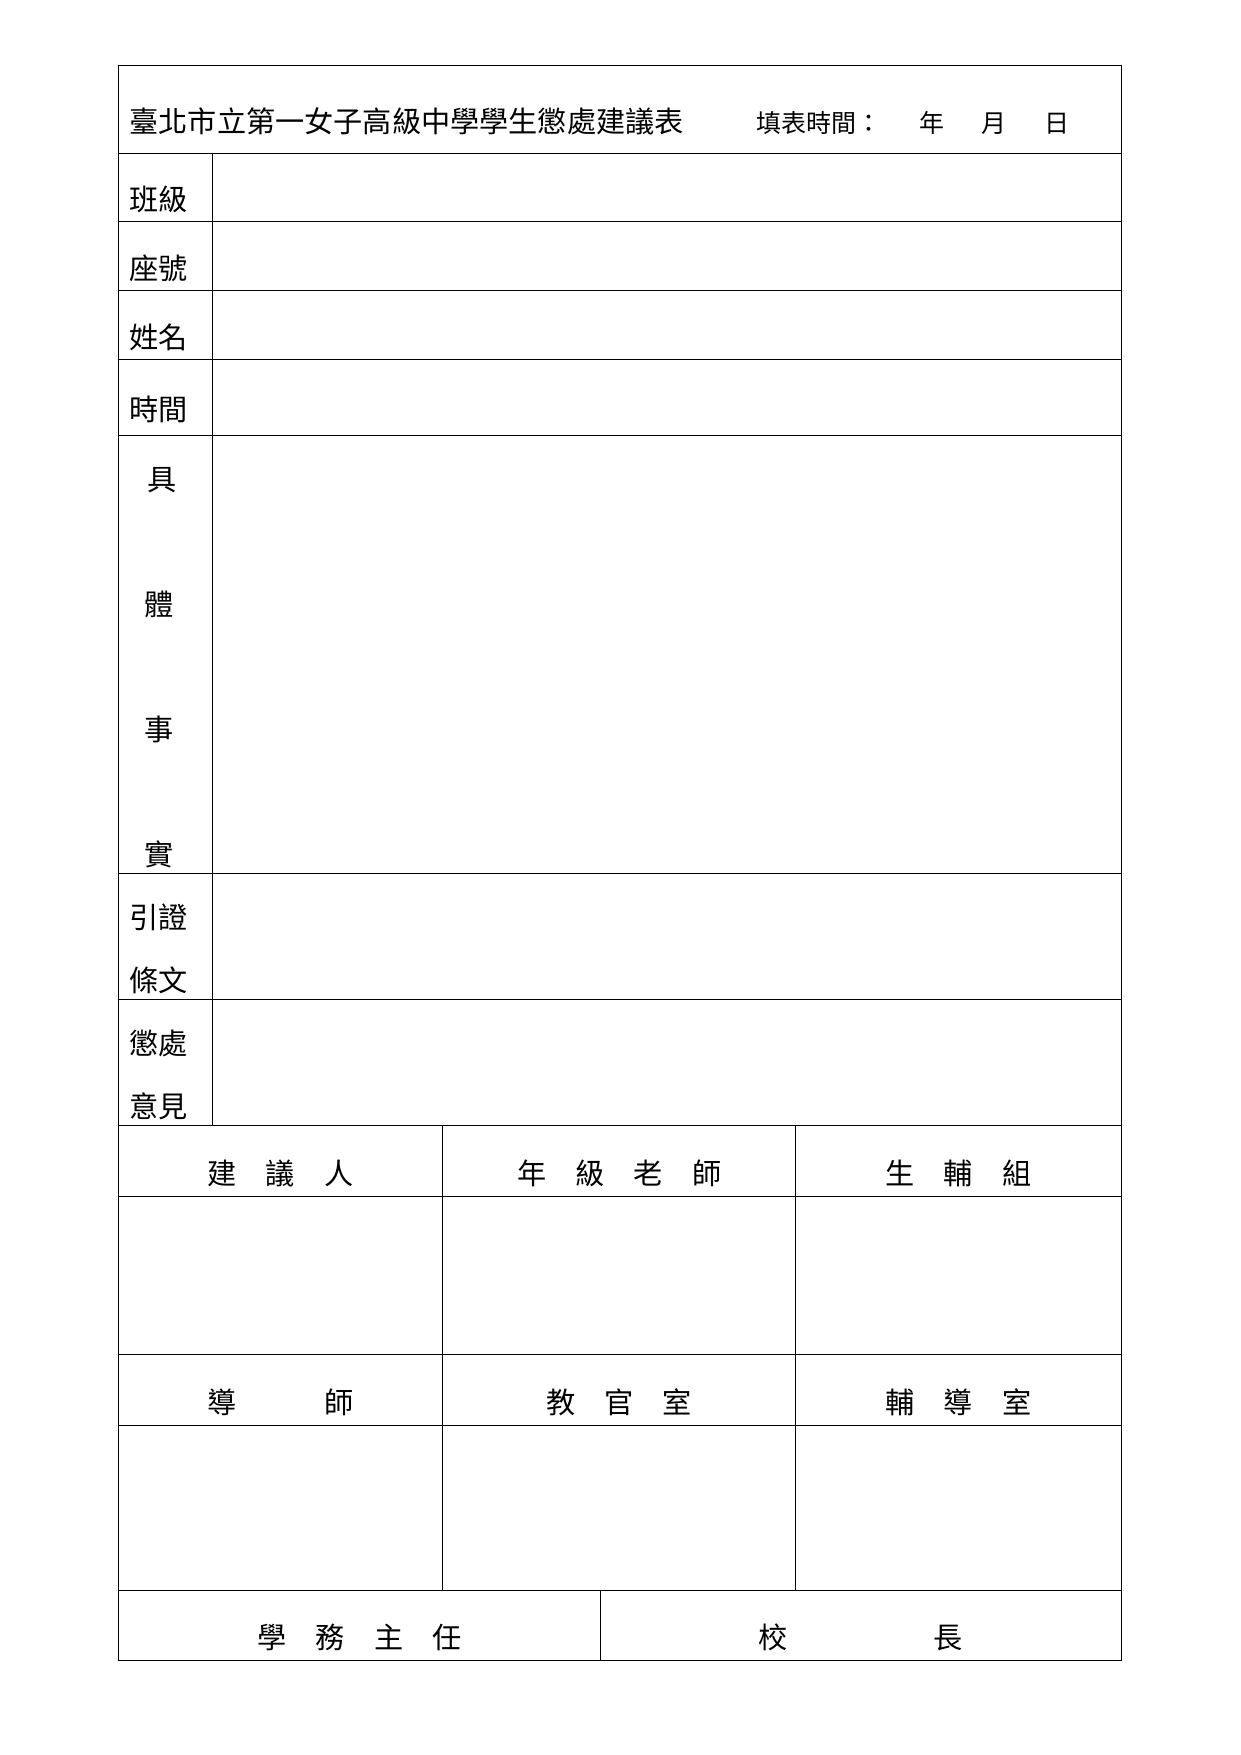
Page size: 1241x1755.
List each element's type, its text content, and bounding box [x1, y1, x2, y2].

table_cell 引證條文 [119, 874, 212, 999]
table_cell 姓名 [119, 291, 212, 359]
table_cell [213, 222, 1121, 290]
table_cell [796, 1197, 1121, 1354]
table_cell [443, 1426, 795, 1589]
table_cell 懲處意見 [119, 1000, 212, 1125]
table_cell [213, 436, 1121, 873]
table_cell [213, 360, 1121, 435]
table_cell 校 長 [601, 1591, 1121, 1660]
table_cell 輔 導 室 [796, 1355, 1121, 1425]
table_cell [119, 1426, 442, 1589]
table_cell 建 議 人 [119, 1126, 442, 1196]
table_cell 學 務 主 任 [119, 1591, 600, 1660]
table_cell 班級 [119, 154, 212, 221]
table_cell 座號 [119, 222, 212, 290]
table_cell [443, 1197, 795, 1354]
table_cell 時間 [119, 360, 212, 435]
table_cell 教 官 室 [443, 1355, 795, 1425]
table_cell [213, 154, 1121, 221]
table_cell [796, 1426, 1121, 1589]
table_cell 導 師 [119, 1355, 442, 1425]
table_cell [213, 291, 1121, 359]
table_header 臺北市立第一女子高級中學學生懲處建議表 填表時間： 年 月 日 [119, 66, 1121, 152]
table_cell [213, 874, 1121, 999]
table_cell 年 級 老 師 [443, 1126, 795, 1196]
table_cell 具 體 事 實 [119, 436, 212, 873]
table_cell [213, 1000, 1121, 1125]
table_cell [119, 1197, 442, 1354]
table_cell 生 輔 組 [796, 1126, 1121, 1196]
